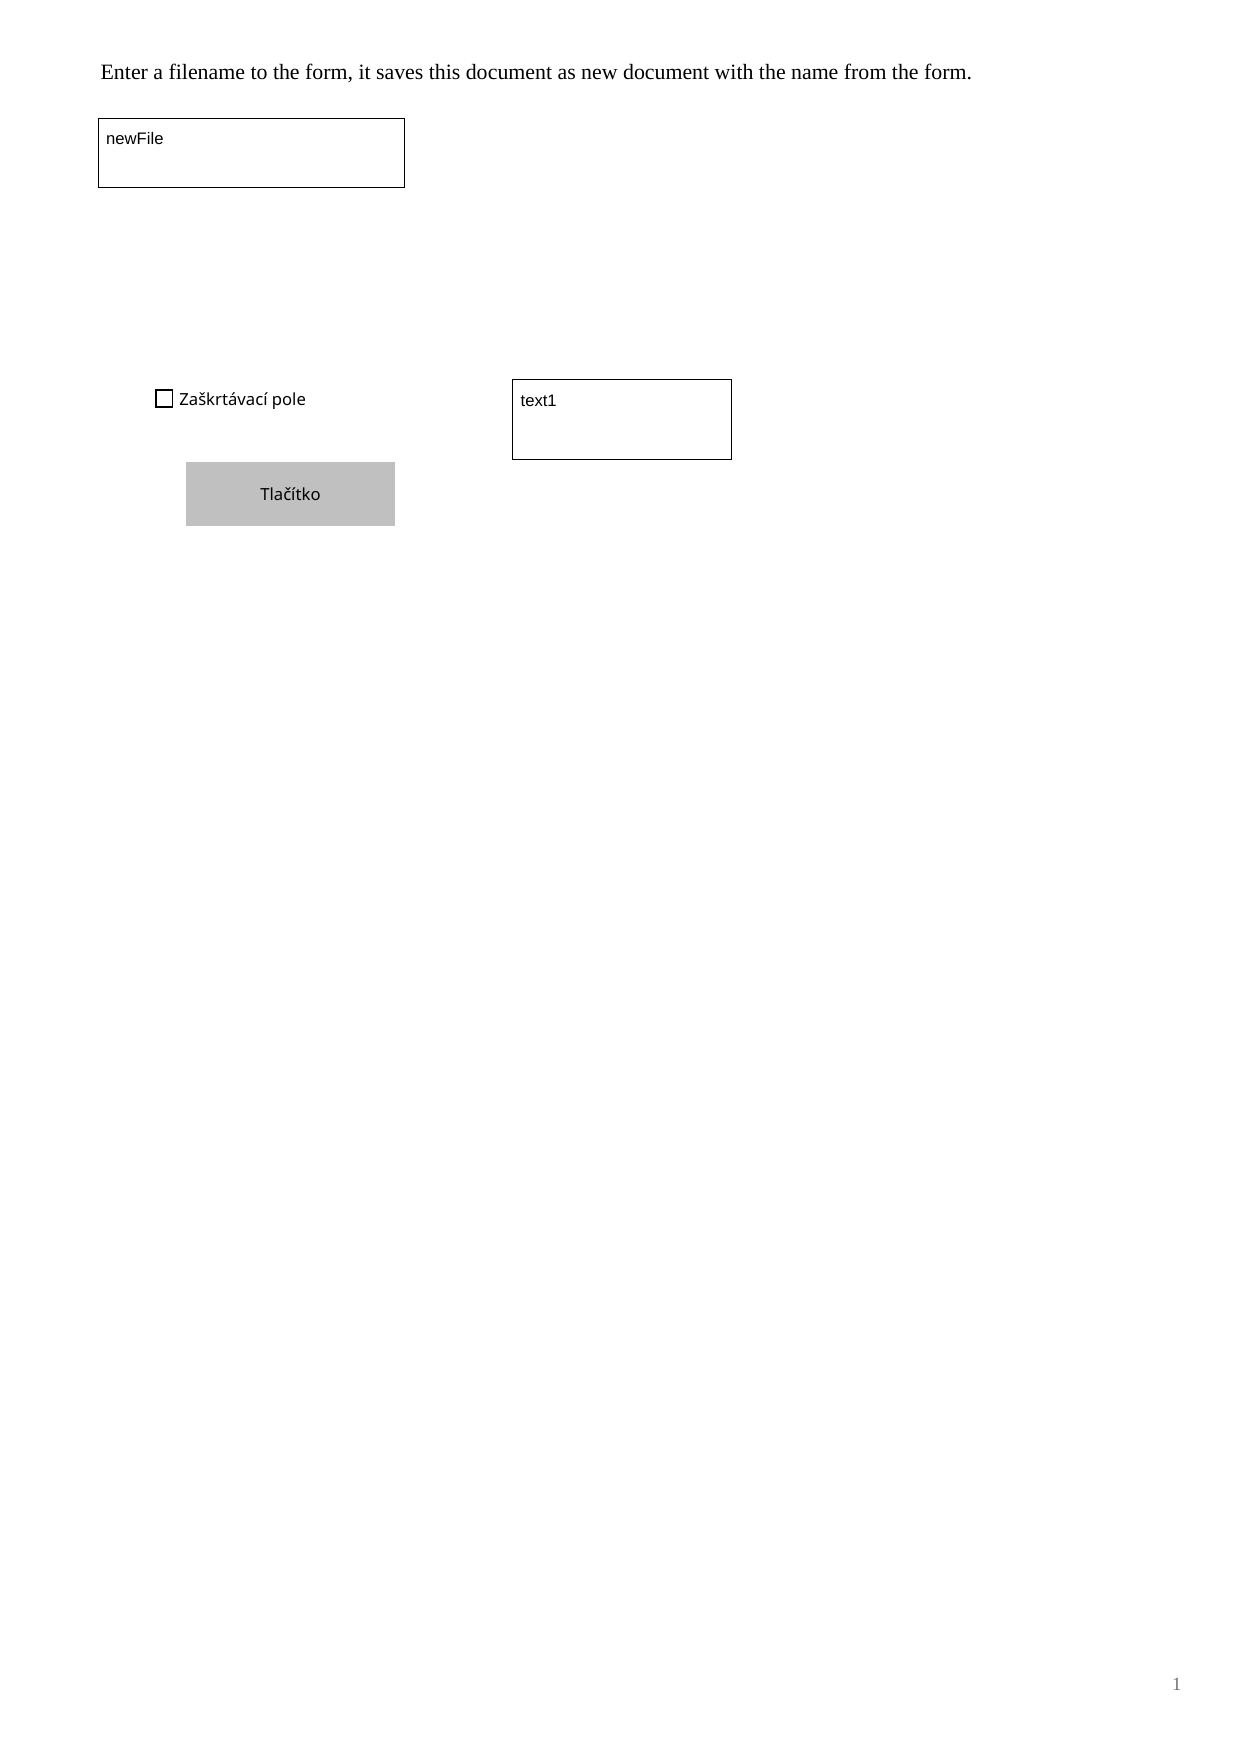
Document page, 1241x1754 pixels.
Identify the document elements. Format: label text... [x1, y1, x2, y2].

text Enter a filename to the form, it saves this document as new document with the name from the form. [88, 59, 1181, 84]
